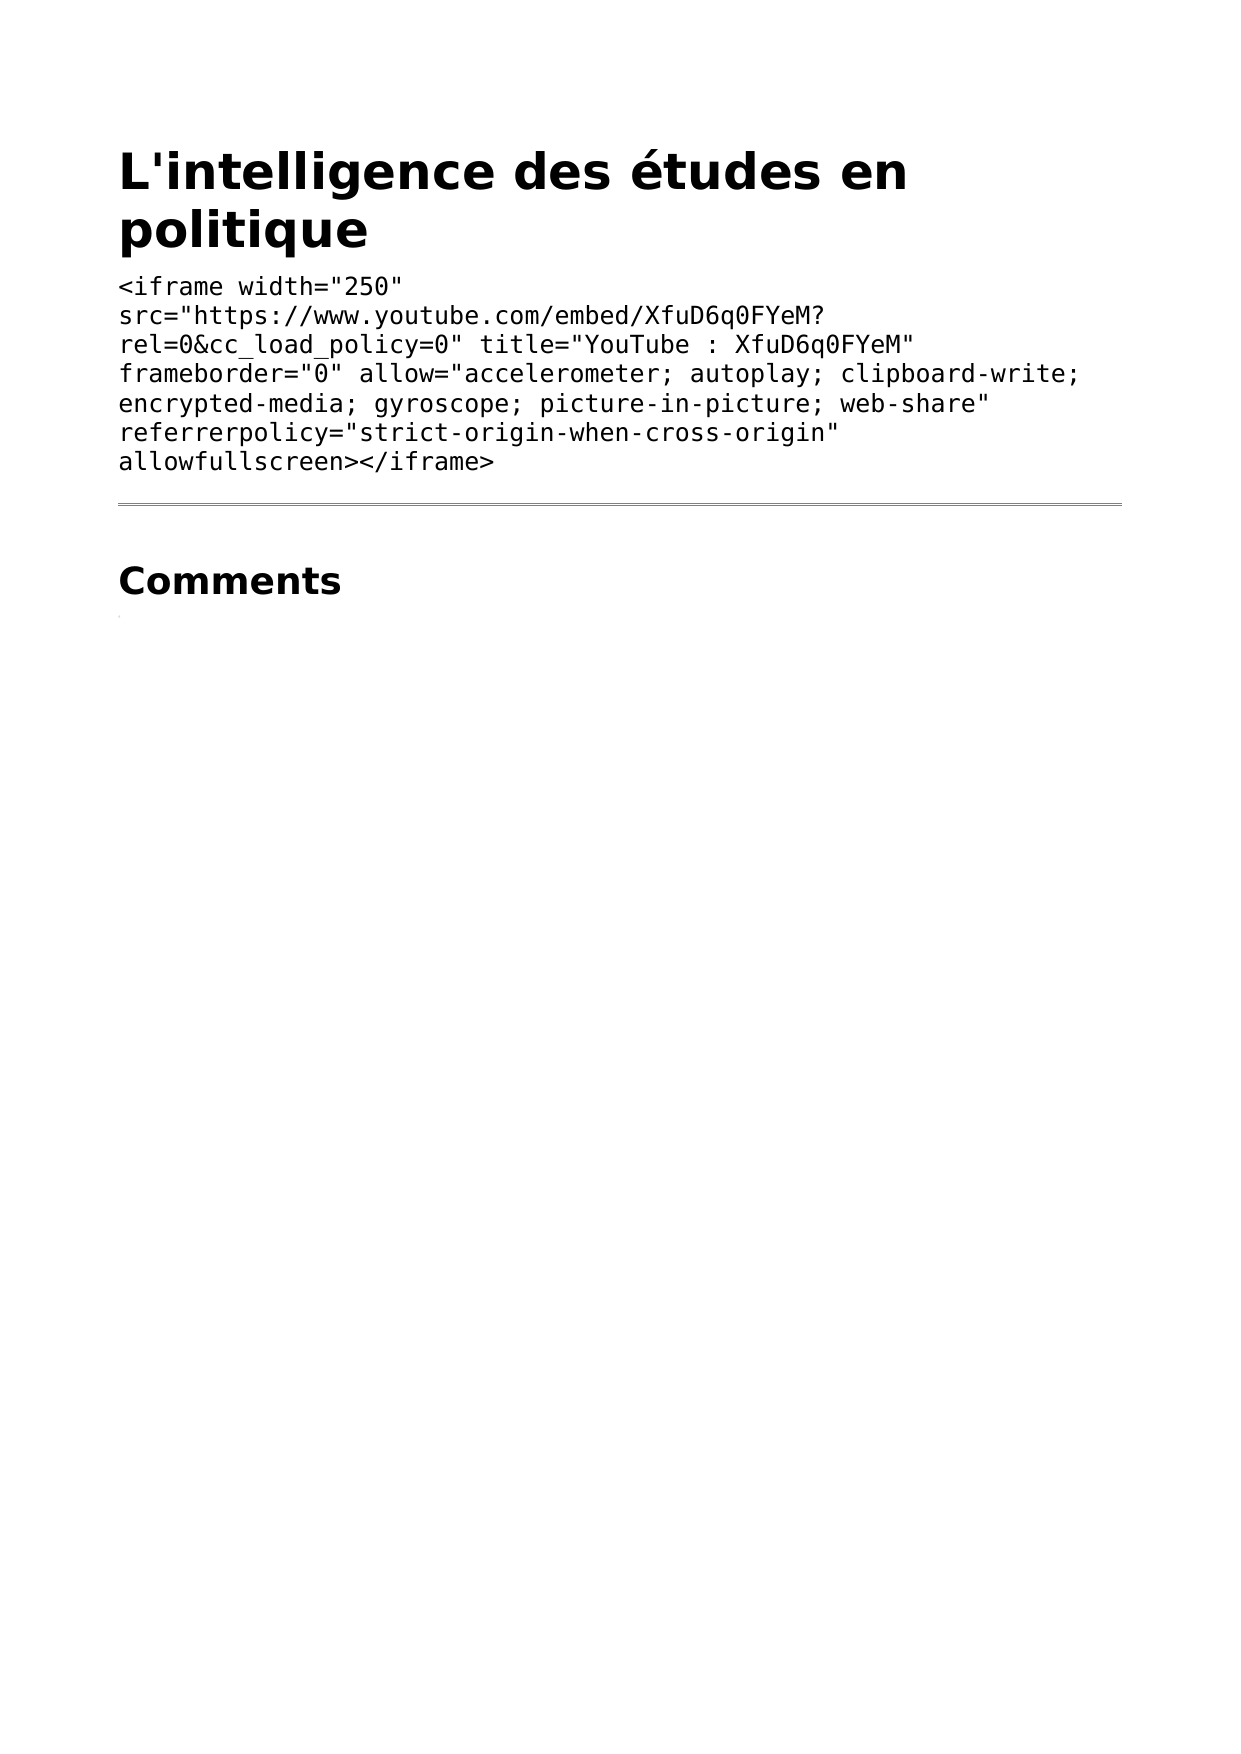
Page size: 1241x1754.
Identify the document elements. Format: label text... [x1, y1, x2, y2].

subtitle Comments [118, 559, 1122, 603]
text <iframe width="250" src="https://www.youtube.com/embed/XfuD6q0FYeM?rel=0&cc_load_policy=0" title="YouTube : XfuD6q0FYeM" frameborder="0" allow="accelerometer; autoplay; clipboard-write; encrypted-media; gyroscope; picture-in-picture; web-share" referrerpolicy="strict-origin-when-cross-origin" allowfullscreen></iframe> [118, 272, 1122, 476]
subtitle L'intelligence des études en politique [118, 143, 1122, 259]
